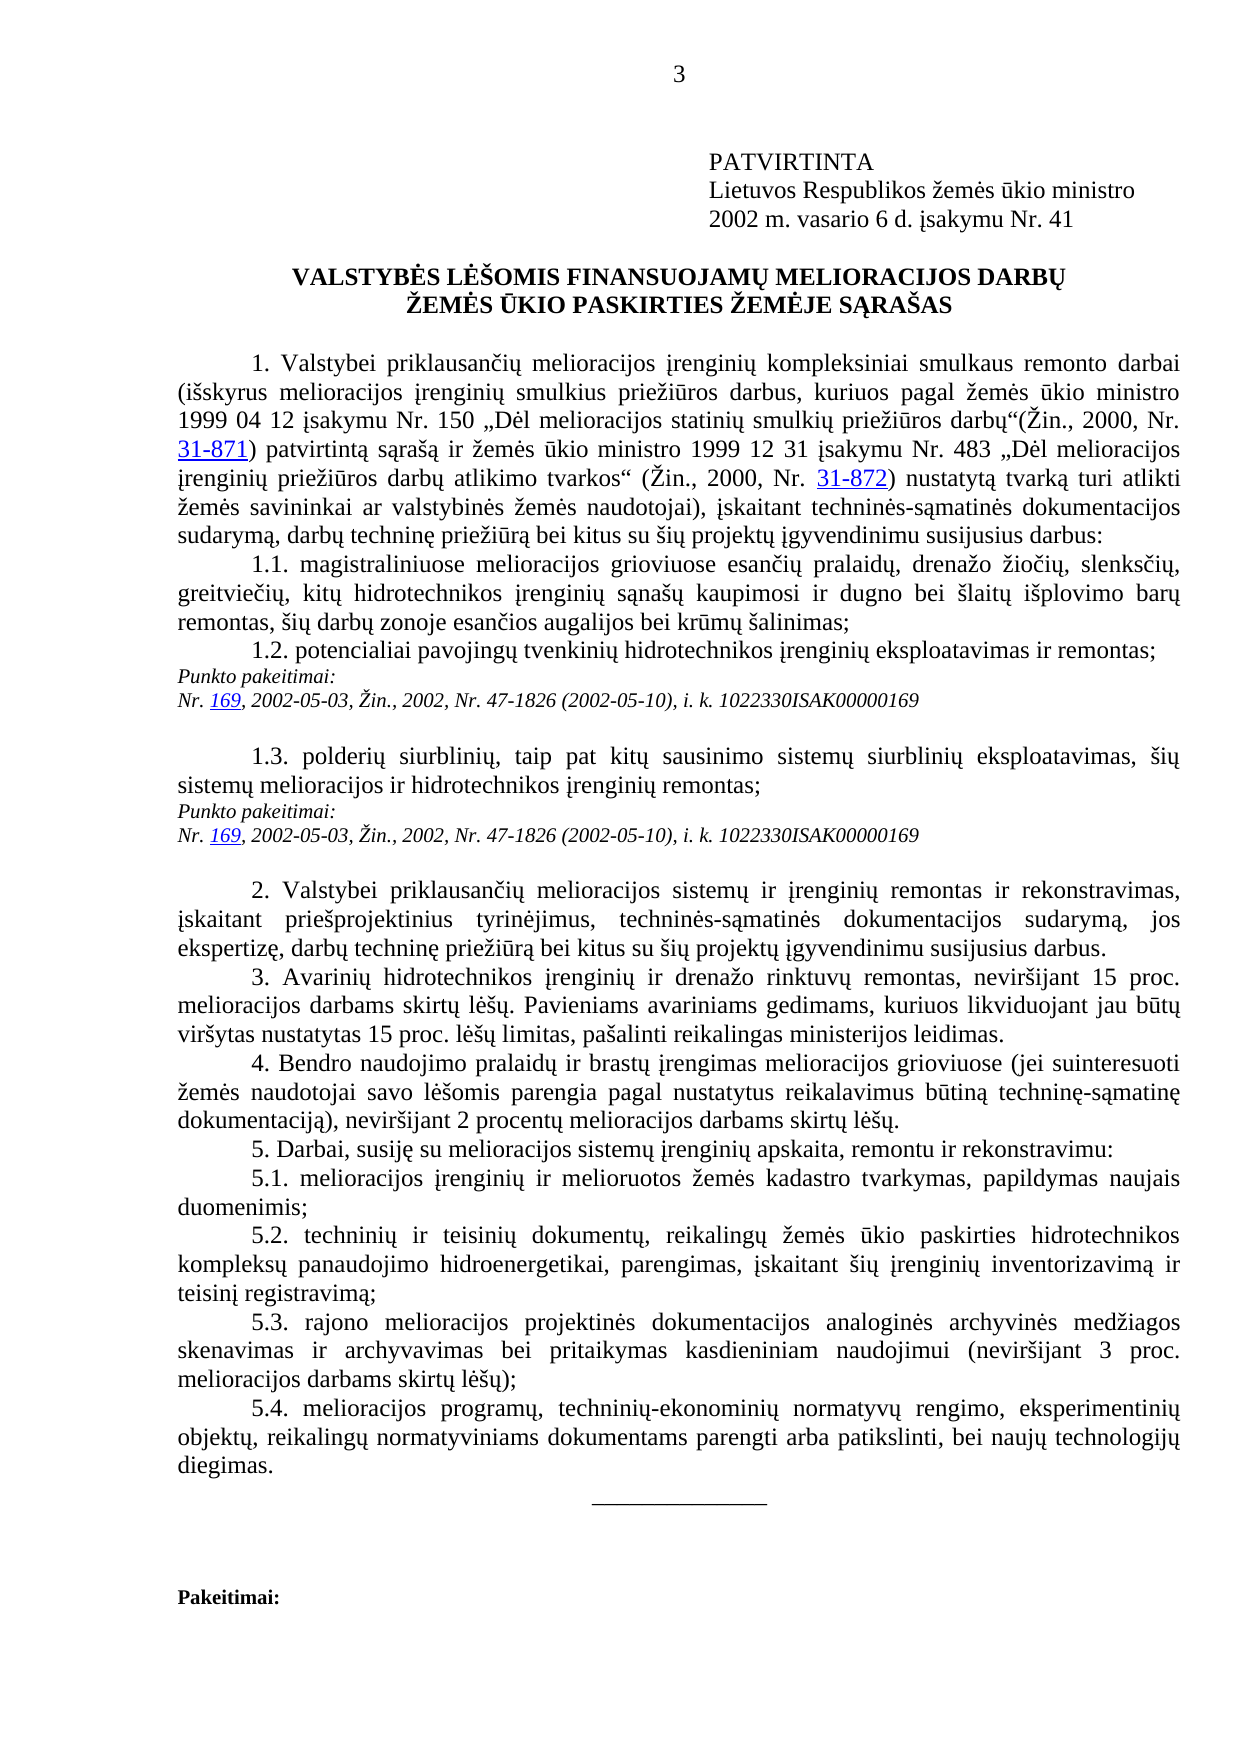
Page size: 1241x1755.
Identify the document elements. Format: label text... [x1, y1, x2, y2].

text 1.3. polderių siurblinių, taip pat kitų sausinimo sistemų siurblinių eksploatavimas, šių sistemų melioracijos ir hidrotechnikos įrenginių remontas; [177, 741, 1181, 799]
text 5.2. techninių ir teisinių dokumentų, reikalingų žemės ūkio paskirties hidrotechnikos kompleksų panaudojimo hidroenergetikai, parengimas, įskaitant šių įrenginių inventorizavimą ir teisinį registravimą; [177, 1221, 1181, 1307]
text VALSTYBĖS LĖŠOMIS FINANSUOJAMŲ MELIORACIJOS DARBŲ [177, 262, 1181, 291]
text Punkto pakeitimai: [177, 799, 1181, 823]
text 1. Valstybei priklausančių melioracijos įrenginių kompleksiniai smulkaus remonto darbai (išskyrus melioracijos įrenginių smulkius priežiūros darbus, kuriuos pagal žemės ūkio ministro 1999 04 12 įsakymu Nr. 150 „Dėl melioracijos statinių smulkių priežiūros darbų“(Žin., 2000, Nr. 31-871) patvirtintą sąrašą ir žemės ūkio ministro 1999 12 31 įsakymu Nr. 483 „Dėl melioracijos įrenginių priežiūros darbų atlikimo tvarkos“ (Žin., 2000, Nr. 31-872) nustatytą tvarką turi atlikti žemės savininkai ar valstybinės žemės naudotojai), įskaitant techninės-sąmatinės dokumentacijos sudarymą, darbų techninę priežiūrą bei kitus su šių projektų įgyvendinimu susijusius darbus: [177, 348, 1181, 549]
text Nr. 169, 2002-05-03, Žin., 2002, Nr. 47-1826 (2002-05-10), i. k. 1022330ISAK00000169 [177, 688, 1181, 712]
text 2002 m. vasario 6 d. įsakymu Nr. 41 [177, 204, 1181, 233]
text Pakeitimai: [177, 1585, 1181, 1609]
text 2. Valstybei priklausančių melioracijos sistemų ir įrenginių remontas ir rekonstravimas, įskaitant priešprojektinius tyrinėjimus, techninės-sąmatinės dokumentacijos sudarymą, jos ekspertizę, darbų techninę priežiūrą bei kitus su šių projektų įgyvendinimu susijusius darbus. [177, 876, 1181, 962]
text Lietuvos Respublikos žemės ūkio ministro [177, 176, 1181, 204]
text 4. Bendro naudojimo pralaidų ir brastų įrengimas melioracijos grioviuose (jei suinteresuoti žemės naudotojai savo lėšomis parengia pagal nustatytus reikalavimus būtiną techninę-sąmatinę dokumentaciją), neviršijant 2 procentų melioracijos darbams skirtų lėšų. [177, 1048, 1181, 1134]
text 5.4. melioracijos programų, techninių-ekonominių normatyvų rengimo, eksperimentinių objektų, reikalingų normatyviniams dokumentams parengti arba patikslinti, bei naujų technologijų diegimas. [177, 1393, 1181, 1479]
text 1.1. magistraliniuose melioracijos grioviuose esančių pralaidų, drenažo žiočių, slenksčių, greitviečių, kitų hidrotechnikos įrenginių sąnašų kaupimosi ir dugno bei šlaitų išplovimo barų remontas, šių darbų zonoje esančios augalijos bei krūmų šalinimas; [177, 549, 1181, 636]
text PATVIRTINTA [177, 147, 1181, 176]
text Punkto pakeitimai: [177, 664, 1181, 688]
text 5.1. melioracijos įrenginių ir melioruotos žemės kadastro tvarkymas, papildymas naujais duomenimis; [177, 1163, 1181, 1221]
text ŽEMĖS ŪKIO PASKIRTIES ŽEMĖJE SĄRAŠAS [177, 291, 1181, 319]
text 5.3. rajono melioracijos projektinės dokumentacijos analoginės archyvinės medžiagos skenavimas ir archyvavimas bei pritaikymas kasdieniniam naudojimui (neviršijant 3 proc. melioracijos darbams skirtų lėšų); [177, 1307, 1181, 1393]
text 3. Avarinių hidrotechnikos įrenginių ir drenažo rinktuvų remontas, neviršijant 15 proc. melioracijos darbams skirtų lėšų. Pavieniams avariniams gedimams, kuriuos likviduojant jau būtų viršytas nustatytas 15 proc. lėšų limitas, pašalinti reikalingas ministerijos leidimas. [177, 962, 1181, 1048]
text 1.2. potencialiai pavojingų tvenkinių hidrotechnikos įrenginių eksploatavimas ir remontas; [177, 636, 1181, 664]
text 5. Darbai, susiję su melioracijos sistemų įrenginių apskaita, remontu ir rekonstravimu: [177, 1134, 1181, 1163]
text Nr. 169, 2002-05-03, Žin., 2002, Nr. 47-1826 (2002-05-10), i. k. 1022330ISAK00000169 [177, 823, 1181, 847]
text ______________ [177, 1479, 1181, 1508]
